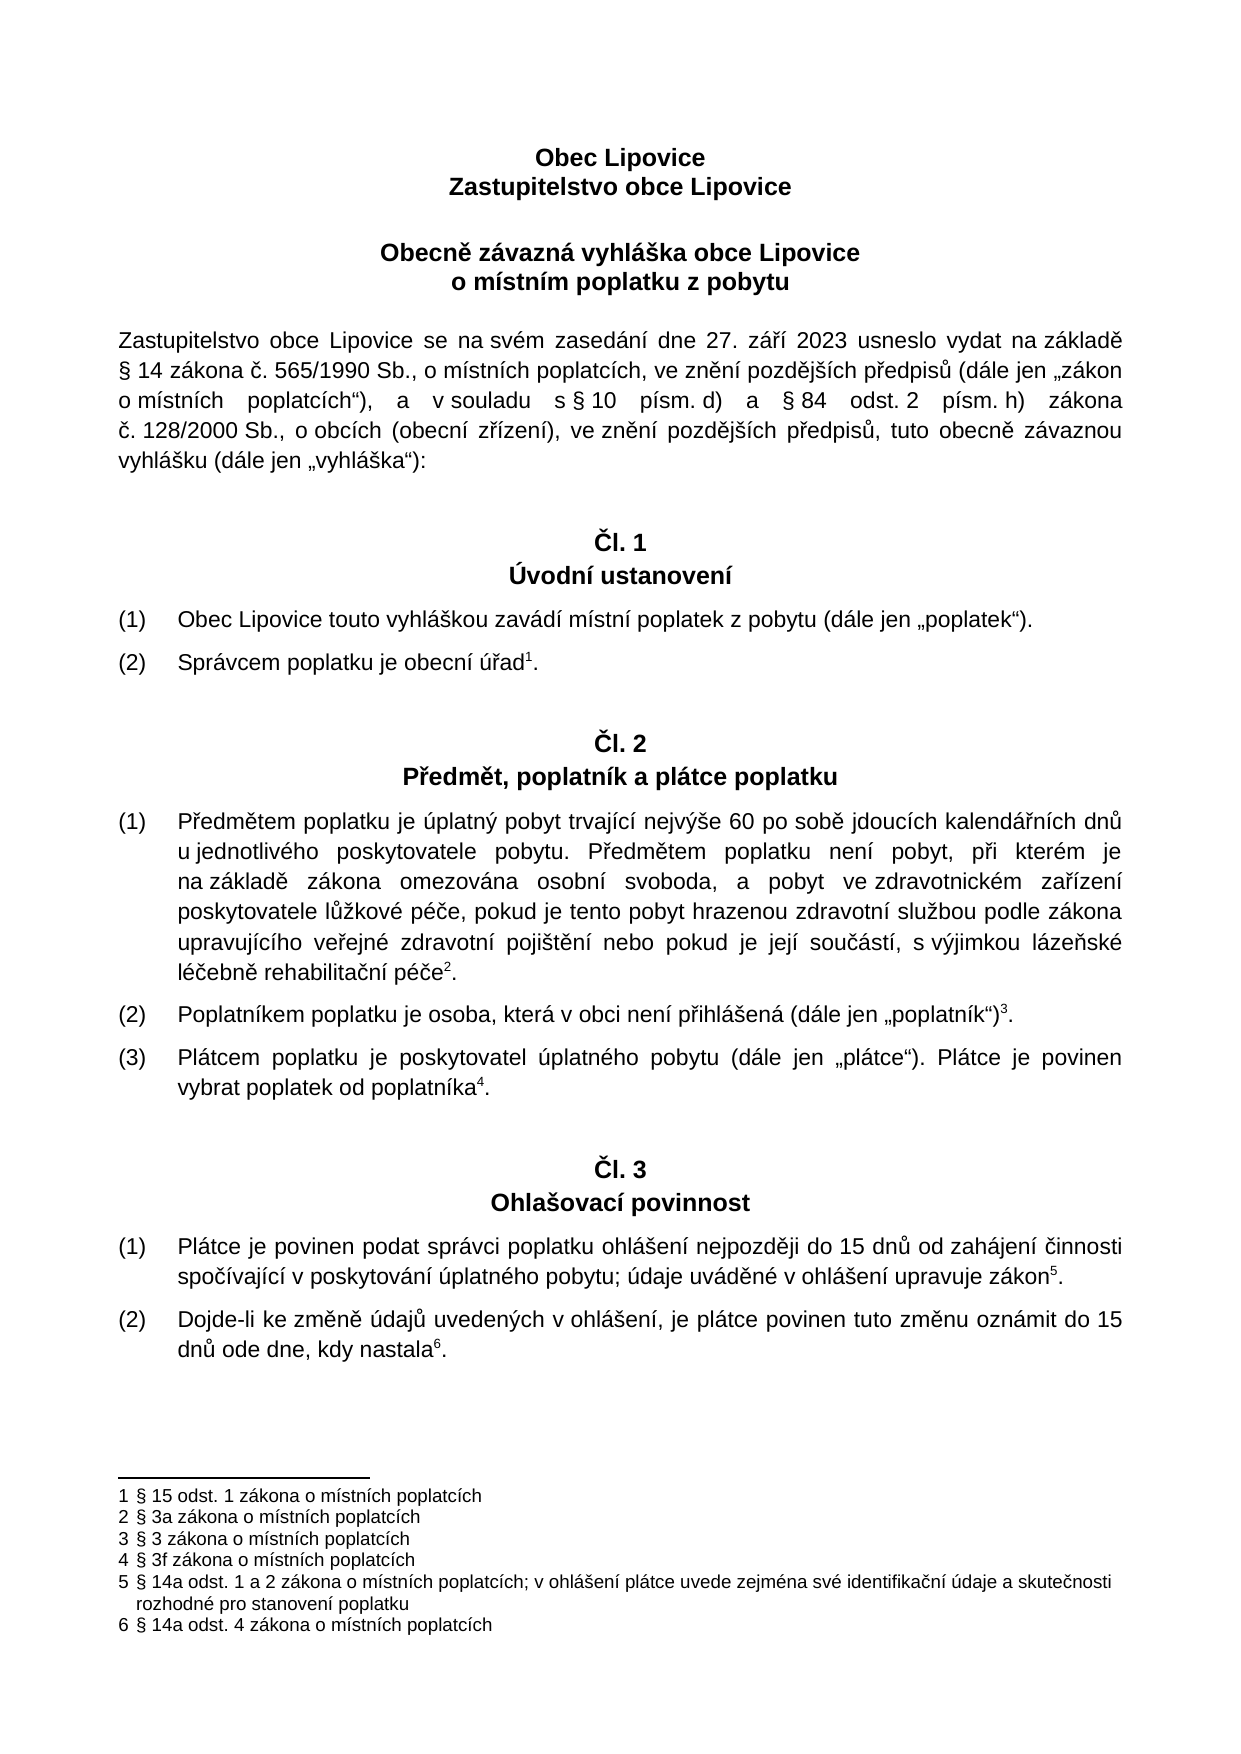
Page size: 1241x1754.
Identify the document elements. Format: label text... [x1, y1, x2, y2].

subtitle Čl. 3 Ohlašovací povinnost [118, 1154, 1122, 1216]
list § 3 zákona o místních poplatcích [118, 1528, 1122, 1549]
subtitle Obecně závazná vyhláška obce Lipovice o místním poplatku z pobytu [118, 238, 1122, 295]
list Plátcem poplatku je poskytovatel úplatného pobytu (dále jen „plátce“). Plátce je povinen vybrat poplatek od poplatníka. [118, 1044, 1122, 1101]
list Dojde-li ke změně údajů uvedených v ohlášení, je plátce povinen tuto změnu oznámit do 15 dnů ode dne, kdy nastala. [118, 1306, 1122, 1363]
title Obec Lipovice Zastupitelstvo obce Lipovice [118, 143, 1122, 201]
list Plátce je povinen podat správci poplatku ohlášení nejpozději do 15 dnů od zahájení činnosti spočívající v poskytování úplatného pobytu; údaje uváděné v ohlášení upravuje zákon. [118, 1233, 1122, 1290]
subtitle Čl. 1 Úvodní ustanovení [118, 528, 1122, 589]
list Poplatníkem poplatku je osoba, která v obci není přihlášená (dále jen „poplatník“). [118, 1001, 1122, 1028]
list § 3f zákona o místních poplatcích [118, 1549, 1122, 1571]
list § 14a odst. 1 a 2 zákona o místních poplatcích; v ohlášení plátce uvede zejména své identifikační údaje a skutečnosti rozhodné pro stanovení poplatku [118, 1571, 1122, 1614]
text Zastupitelstvo obce Lipovice se na svém zasedání dne 27. září 2023 usneslo vydat na základě § 14 zákona č. 565/1990 Sb., o místních poplatcích, ve znění pozdějších předpisů (dále jen „zákon o místních poplatcích“), a v souladu s § 10 písm. d) a § 84 odst. 2 písm. h) zákona č. 128/2000 Sb., o obcích (obecní zřízení), ve znění pozdějších předpisů, tuto obecně závaznou vyhlášku (dále jen „vyhláška“): [118, 327, 1122, 474]
list Správcem poplatku je obecní úřad. [118, 649, 1122, 675]
list Předmětem poplatku je úplatný pobyt trvající nejvýše 60 po sobě jdoucích kalendářních dnů u jednotlivého poskytovatele pobytu. Předmětem poplatku není pobyt, při kterém je na základě zákona omezována osobní svoboda, a pobyt ve zdravotnickém zařízení poskytovatele lůžkové péče, pokud je tento pobyt hrazenou zdravotní službou podle zákona upravujícího veřejné zdravotní pojištění nebo pokud je její součástí, s výjimkou lázeňské léčebně rehabilitační péče. [118, 808, 1122, 985]
list § 14a odst. 4 zákona o místních poplatcích [118, 1614, 1122, 1635]
subtitle Čl. 2 Předmět, poplatník a plátce poplatku [118, 729, 1122, 791]
list § 15 odst. 1 zákona o místních poplatcích [118, 1484, 1122, 1506]
list Obec Lipovice touto vyhláškou zavádí místní poplatek z pobytu (dále jen „poplatek“). [118, 606, 1122, 633]
list § 3a zákona o místních poplatcích [118, 1506, 1122, 1528]
